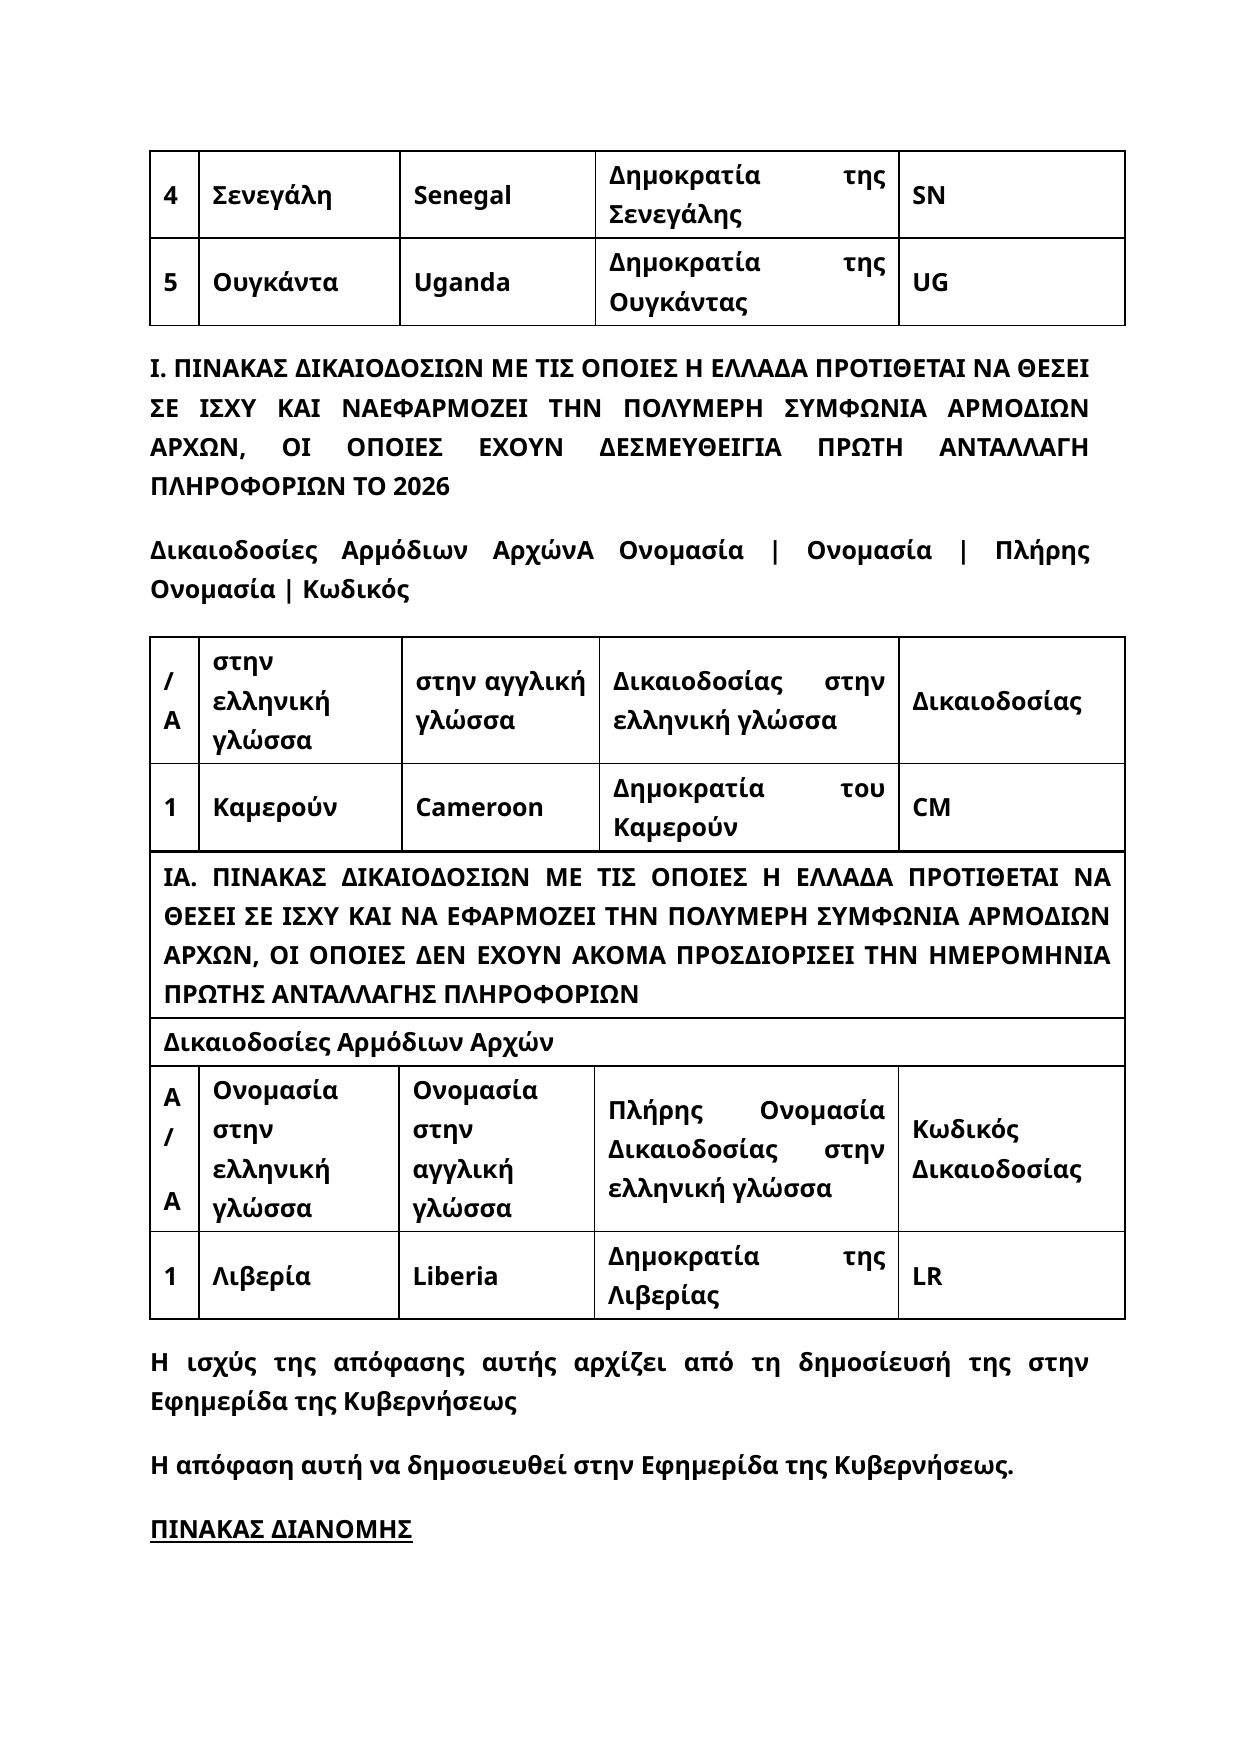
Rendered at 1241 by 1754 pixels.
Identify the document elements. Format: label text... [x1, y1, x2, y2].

table_cell Καμερούν [200, 764, 401, 850]
table_cell Liberia [400, 1232, 594, 1318]
table_header Δικαιοδοσίας [900, 638, 1124, 763]
table_cell Κωδικός Δικαιοδοσίας [899, 1067, 1124, 1231]
table_cell Δημοκρατία της Ουγκάντας [596, 239, 898, 324]
table_cell Δικαιοδοσίες Αρμόδιων Αρχών [151, 1019, 1124, 1065]
table_cell 5 [151, 239, 198, 324]
table_cell Πλήρης Ονομασία Δικαιοδοσίας στην ελληνική γλώσσα [595, 1067, 898, 1231]
table_cell Δημοκρατία της Σενεγάλης [596, 152, 898, 237]
table_header στην αγγλική γλώσσα [403, 638, 599, 763]
table_cell Ουγκάντα [200, 239, 399, 324]
text Ι. ΠΙΝΑΚΑΣ ΔΙΚΑΙΟΔΟΣΙΩΝ ΜΕ ΤΙΣ ΟΠΟΙΕΣ Η ΕΛΛΑΔΑ ΠΡΟΤΙΘΕΤΑΙ ΝΑ ΘΕΣΕΙ ΣΕ ΙΣΧΥ ΚΑΙ ΝΑΕΦΑΡΜΟΖΕΙ ΤΗΝ ΠΟΛΥΜΕΡΗ ΣΥΜΦΩΝΙΑ ΑΡΜΟΔΙΩΝ ΑΡΧΩΝ, ΟΙ ΟΠΟΙΕΣ ΕΧΟΥΝ ΔΕΣΜΕΥΘΕΙΓΙΑ ΠΡΩΤΗ ΑΝΤΑΛΛΑΓΗ ΠΛΗΡΟΦΟΡΙΩΝ ΤΟ 2026 [150, 351, 1090, 503]
table_cell UG [900, 239, 1124, 324]
text ΠΙΝΑΚΑΣ ΔΙΑΝΟΜΗΣ [150, 1512, 1090, 1546]
table_cell 1 [151, 764, 198, 850]
table_cell Α / Α [151, 1067, 198, 1231]
table_cell LR [899, 1232, 1124, 1318]
table_header στην ελληνική γλώσσα [200, 638, 401, 763]
table_cell Ονομασία στην αγγλική γλώσσα [400, 1067, 594, 1231]
table_cell Cameroon [403, 764, 599, 850]
table_header ΙΑ. ΠΙΝΑΚΑΣ ΔΙΚΑΙΟΔΟΣΙΩΝ ΜΕ ΤΙΣ ΟΠΟΙΕΣ Η ΕΛΛΑΔΑ ΠΡΟΤΙΘΕΤΑΙ ΝΑ ΘΕΣΕΙ ΣΕ ΙΣΧΥ ΚΑΙ ΝΑ ΕΦΑΡΜΟΖΕΙ ΤΗΝ ΠΟΛΥΜΕΡΗ ΣΥΜΦΩΝΙΑ ΑΡΜΟΔΙΩΝ ΑΡΧΩΝ, ΟΙ ΟΠΟΙΕΣ ΔΕΝ ΕΧΟΥΝ ΑΚΟΜΑ ΠΡΟΣΔΙΟΡΙΣΕΙ ΤΗΝ ΗΜΕΡΟΜΗΝΙΑ ΠΡΩΤΗΣ ΑΝΤΑΛΛΑΓΗΣ ΠΛΗΡΟΦΟΡΙΩΝ [151, 853, 1124, 1017]
table_cell Uganda [401, 239, 595, 324]
table_header Δικαιοδοσίας στην ελληνική γλώσσα [600, 638, 898, 763]
table_cell CM [900, 764, 1124, 850]
table_cell Δημοκρατία της Λιβερίας [595, 1232, 898, 1318]
table_cell SN [900, 152, 1124, 237]
table_cell Senegal [401, 152, 595, 237]
table_cell 1 [151, 1232, 198, 1318]
table_cell Σενεγάλη [200, 152, 399, 237]
table_cell Δημοκρατία του Καμερούν [600, 764, 898, 850]
table_cell Λιβερία [200, 1232, 398, 1318]
table_cell 4 [151, 152, 198, 237]
table_cell Ονομασία στην ελληνική γλώσσα [200, 1067, 398, 1231]
text Δικαιοδοσίες Αρμόδιων ΑρχώνΑ Ονομασία | Ονομασία | Πλήρης Ονομασία | Κωδικός [150, 533, 1090, 606]
table_header / Α [151, 638, 198, 763]
text Η απόφαση αυτή να δημοσιευθεί στην Εφημερίδα της Κυβερνήσεως. [150, 1448, 1090, 1482]
text Η ισχύς της απόφασης αυτής αρχίζει από τη δημοσίευσή της στην Εφημερίδα της Κυβερνήσεως [150, 1345, 1090, 1418]
